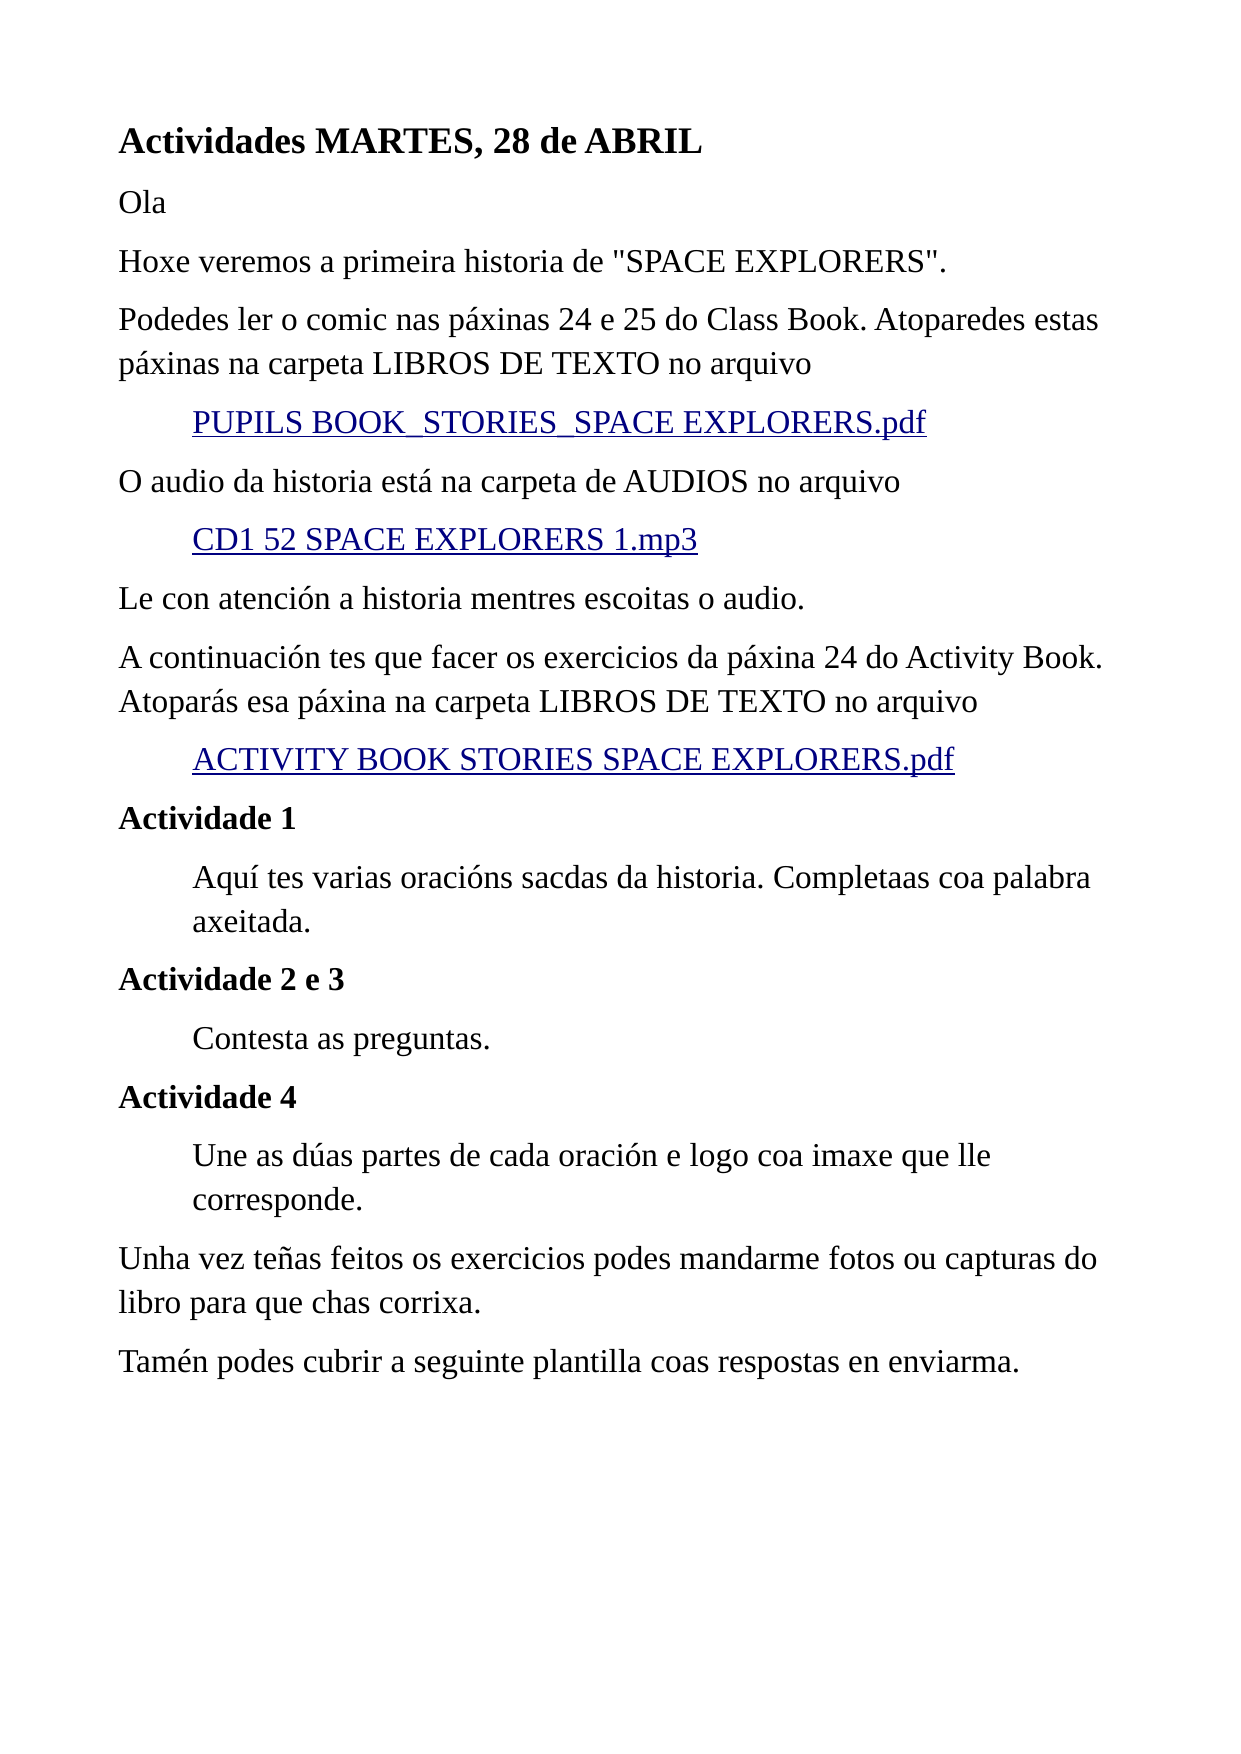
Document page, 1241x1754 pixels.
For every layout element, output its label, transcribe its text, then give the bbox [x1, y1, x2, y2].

text Actividade 4 [118, 1077, 1122, 1115]
text Tamén podes cubrir a seguinte plantilla coas respostas en enviarma. [118, 1341, 1122, 1379]
text Unha vez teñas feitos os exercicios podes mandarme fotos ou capturas do libro para que chas corrixa. [118, 1238, 1122, 1321]
text Aquí tes varias oracións sacdas da historia. Completaas coa palabra axeitada. [192, 857, 1122, 939]
text Ola [118, 182, 1122, 221]
text Actividade 1 [118, 798, 1122, 837]
text ACTIVITY BOOK STORIES SPACE EXPLORERS.pdf [192, 739, 1122, 778]
text Actividades MARTES, 28 de ABRIL [118, 118, 1122, 161]
text Contesta as preguntas. [192, 1018, 1122, 1057]
text Une as dúas partes de cada oración e logo coa imaxe que lle corresponde. [192, 1136, 1122, 1218]
text O audio da historia está na carpeta de AUDIOS no arquivo [118, 461, 1122, 499]
text PUPILS BOOK_STORIES_SPACE EXPLORERS.pdf [192, 402, 1122, 441]
text Hoxe veremos a primeira historia de "SPACE EXPLORERS". [118, 241, 1122, 279]
text Actividade 2 e 3 [118, 959, 1122, 998]
text A continuación tes que facer os exercicios da páxina 24 do Activity Book. Atoparás esa páxina na carpeta LIBROS DE TEXTO no arquivo [118, 637, 1122, 719]
text CD1 52 SPACE EXPLORERS 1.mp3 [192, 519, 1122, 558]
text Podedes ler o comic nas páxinas 24 e 25 do Class Book. Atoparedes estas páxinas na carpeta LIBROS DE TEXTO no arquivo [118, 299, 1122, 382]
text Le con atención a historia mentres escoitas o audio. [118, 578, 1122, 617]
